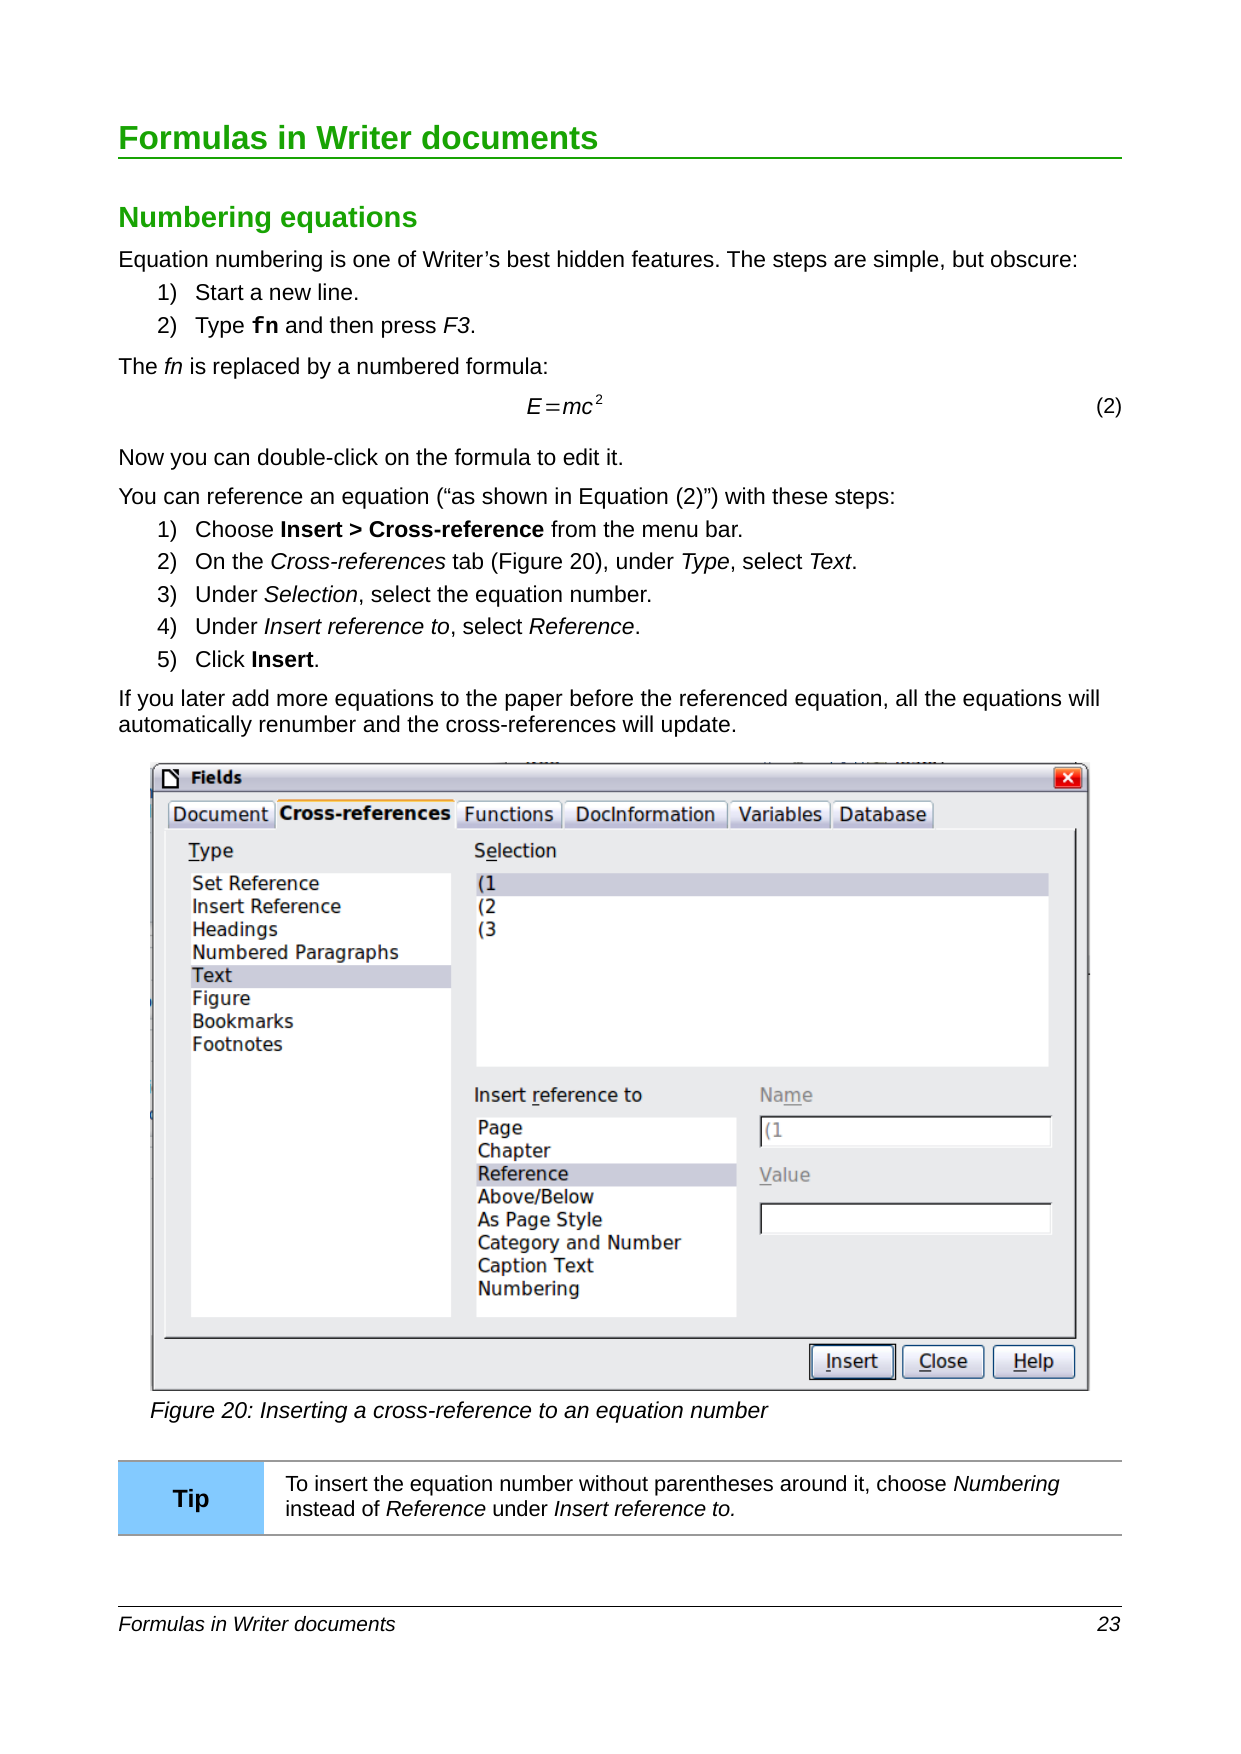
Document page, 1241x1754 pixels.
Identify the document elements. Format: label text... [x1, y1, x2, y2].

picture [150, 762, 1091, 1391]
list On the Cross-references tab (Figure 20), under Type, select Text. [177, 548, 1122, 574]
subtitle Numbering equations [118, 201, 1122, 234]
table_header [118, 392, 1010, 420]
text Figure 20: Inserting a cross-reference to an equation number [150, 1397, 1090, 1424]
text Now you can double-click on the formula to edit it. [118, 444, 1122, 470]
table_header Tip [118, 1462, 264, 1534]
table_header To insert the equation number without parentheses around it, choose Numbering instead of Reference under Insert reference to. [264, 1462, 1122, 1534]
list Choose Insert > Cross-reference from the menu bar. [177, 516, 1122, 542]
table_header (2) [1010, 392, 1122, 420]
list Click Insert. [177, 646, 1122, 672]
list Under Selection, select the equation number. [177, 581, 1122, 607]
list Type fn and then press F3. [177, 312, 1122, 340]
subtitle Formulas in Writer documents [118, 118, 1122, 157]
list Start a new line. [177, 279, 1122, 306]
text The fn is replaced by a numbered formula: [118, 353, 1122, 379]
list Equation numbering is one of Writer’s best hidden features. The steps are simple, but obscure: [118, 246, 1122, 273]
list You can reference an equation (“as shown in Equation (2)”) with these steps: [118, 483, 1122, 509]
text If you later add more equations to the paper before the referenced equation, all the equations will automatically renumber and the cross-references will update. [118, 685, 1122, 737]
list Under Insert reference to, select Reference. [177, 613, 1122, 640]
